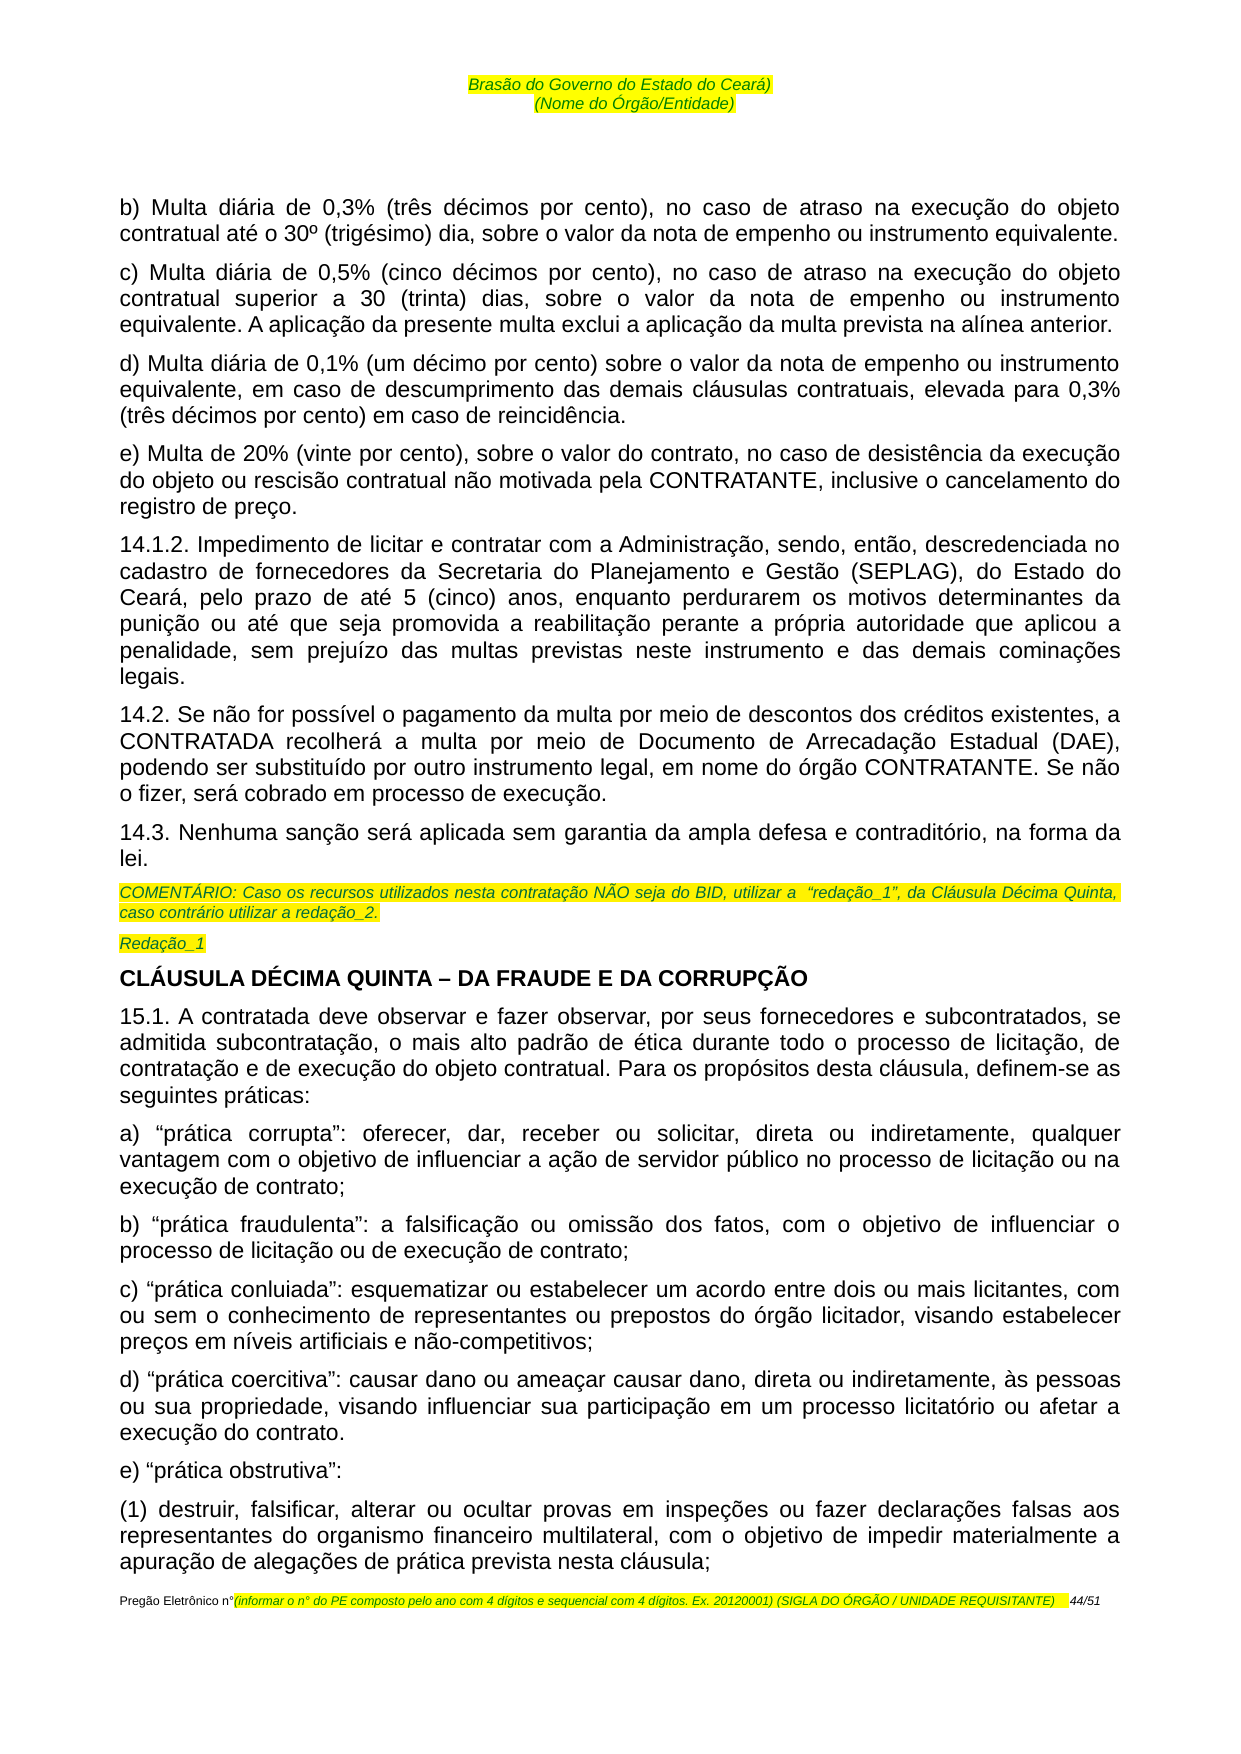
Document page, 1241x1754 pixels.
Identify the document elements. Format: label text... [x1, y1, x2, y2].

text b) Multa diária de 0,3% (três décimos por cento), no caso de atraso na execução do objeto contratual até o 30º (trigésimo) dia, sobre o valor da nota de empenho ou instrumento equivalente. [119, 194, 1121, 247]
text c) Multa diária de 0,5% (cinco décimos por cento), no caso de atraso na execução do objeto contratual superior a 30 (trinta) dias, sobre o valor da nota de empenho ou instrumento equivalente. A aplicação da presente multa exclui a aplicação da multa prevista na alínea anterior. [119, 258, 1121, 338]
text 15.1. A contratada deve observar e fazer observar, por seus fornecedores e subcontratados, se admitida subcontratação, o mais alto padrão de ética durante todo o processo de licitação, de contratação e de execução do objeto contratual. Para os propósitos desta cláusula, definem-se as seguintes práticas: [119, 1003, 1121, 1108]
text CLÁUSULA DÉCIMA QUINTA – DA FRAUDE E DA CORRUPÇÃO [119, 964, 1121, 991]
text COMENTÁRIO: Caso os recursos utilizados nesta contratação NÃO seja do BID, utilizar a “redação_1”, da Cláusula Décima Quinta, caso contrário utilizar a redação_2. [119, 883, 1121, 922]
text b) “prática fraudulenta”: a falsificação ou omissão dos fatos, com o objetivo de influenciar o processo de licitação ou de execução de contrato; [119, 1211, 1121, 1264]
text d) “prática coercitiva”: causar dano ou ameaçar causar dano, direta ou indiretamente, às pessoas ou sua propriedade, visando influenciar sua participação em um processo licitatório ou afetar a execução do contrato. [119, 1366, 1121, 1446]
text d) Multa diária de 0,1% (um décimo por cento) sobre o valor da nota de empenho ou instrumento equivalente, em caso de descumprimento das demais cláusulas contratuais, elevada para 0,3% (três décimos por cento) em caso de reincidência. [119, 349, 1121, 428]
text e) “prática obstrutiva”: [119, 1457, 1121, 1484]
text Redação_1 [119, 933, 1123, 953]
text 14.3. Nenhuma sanção será aplicada sem garantia da ampla defesa e contraditório, na forma da lei. [119, 819, 1121, 871]
text e) Multa de 20% (vinte por cento), sobre o valor do contrato, no caso de desistência da execução do objeto ou rescisão contratual não motivada pela CONTRATANTE, inclusive o cancelamento do registro de preço. [119, 440, 1121, 519]
text a) “prática corrupta”: oferecer, dar, receber ou solicitar, direta ou indiretamente, qualquer vantagem com o objetivo de influenciar a ação de servidor público no processo de licitação ou na execução de contrato; [119, 1120, 1121, 1199]
text 14.2. Se não for possível o pagamento da multa por meio de descontos dos créditos existentes, a CONTRATADA recolherá a multa por meio de Documento de Arrecadação Estadual (DAE), podendo ser substituído por outro instrumento legal, em nome do órgão CONTRATANTE. Se não o fizer, será cobrado em processo de execução. [119, 701, 1121, 807]
text (1) destruir, falsificar, alterar ou ocultar provas em inspeções ou fazer declarações falsas aos representantes do organismo financeiro multilateral, com o objetivo de impedir materialmente a apuração de alegações de prática prevista nesta cláusula; [119, 1496, 1121, 1575]
text 14.1.2. Impedimento de licitar e contratar com a Administração, sendo, então, descredenciada no cadastro de fornecedores da Secretaria do Planejamento e Gestão (SEPLAG), do Estado do Ceará, pelo prazo de até 5 (cinco) anos, enquanto perdurarem os motivos determinantes da punição ou até que seja promovida a reabilitação perante a própria autoridade que aplicou a penalidade, sem prejuízo das multas previstas neste instrumento e das demais cominações legais. [119, 531, 1121, 689]
text c) “prática conluiada”: esquematizar ou estabelecer um acordo entre dois ou mais licitantes, com ou sem o conhecimento de representantes ou prepostos do órgão licitador, visando estabelecer preços em níveis artificiais e não-competitivos; [119, 1276, 1121, 1354]
